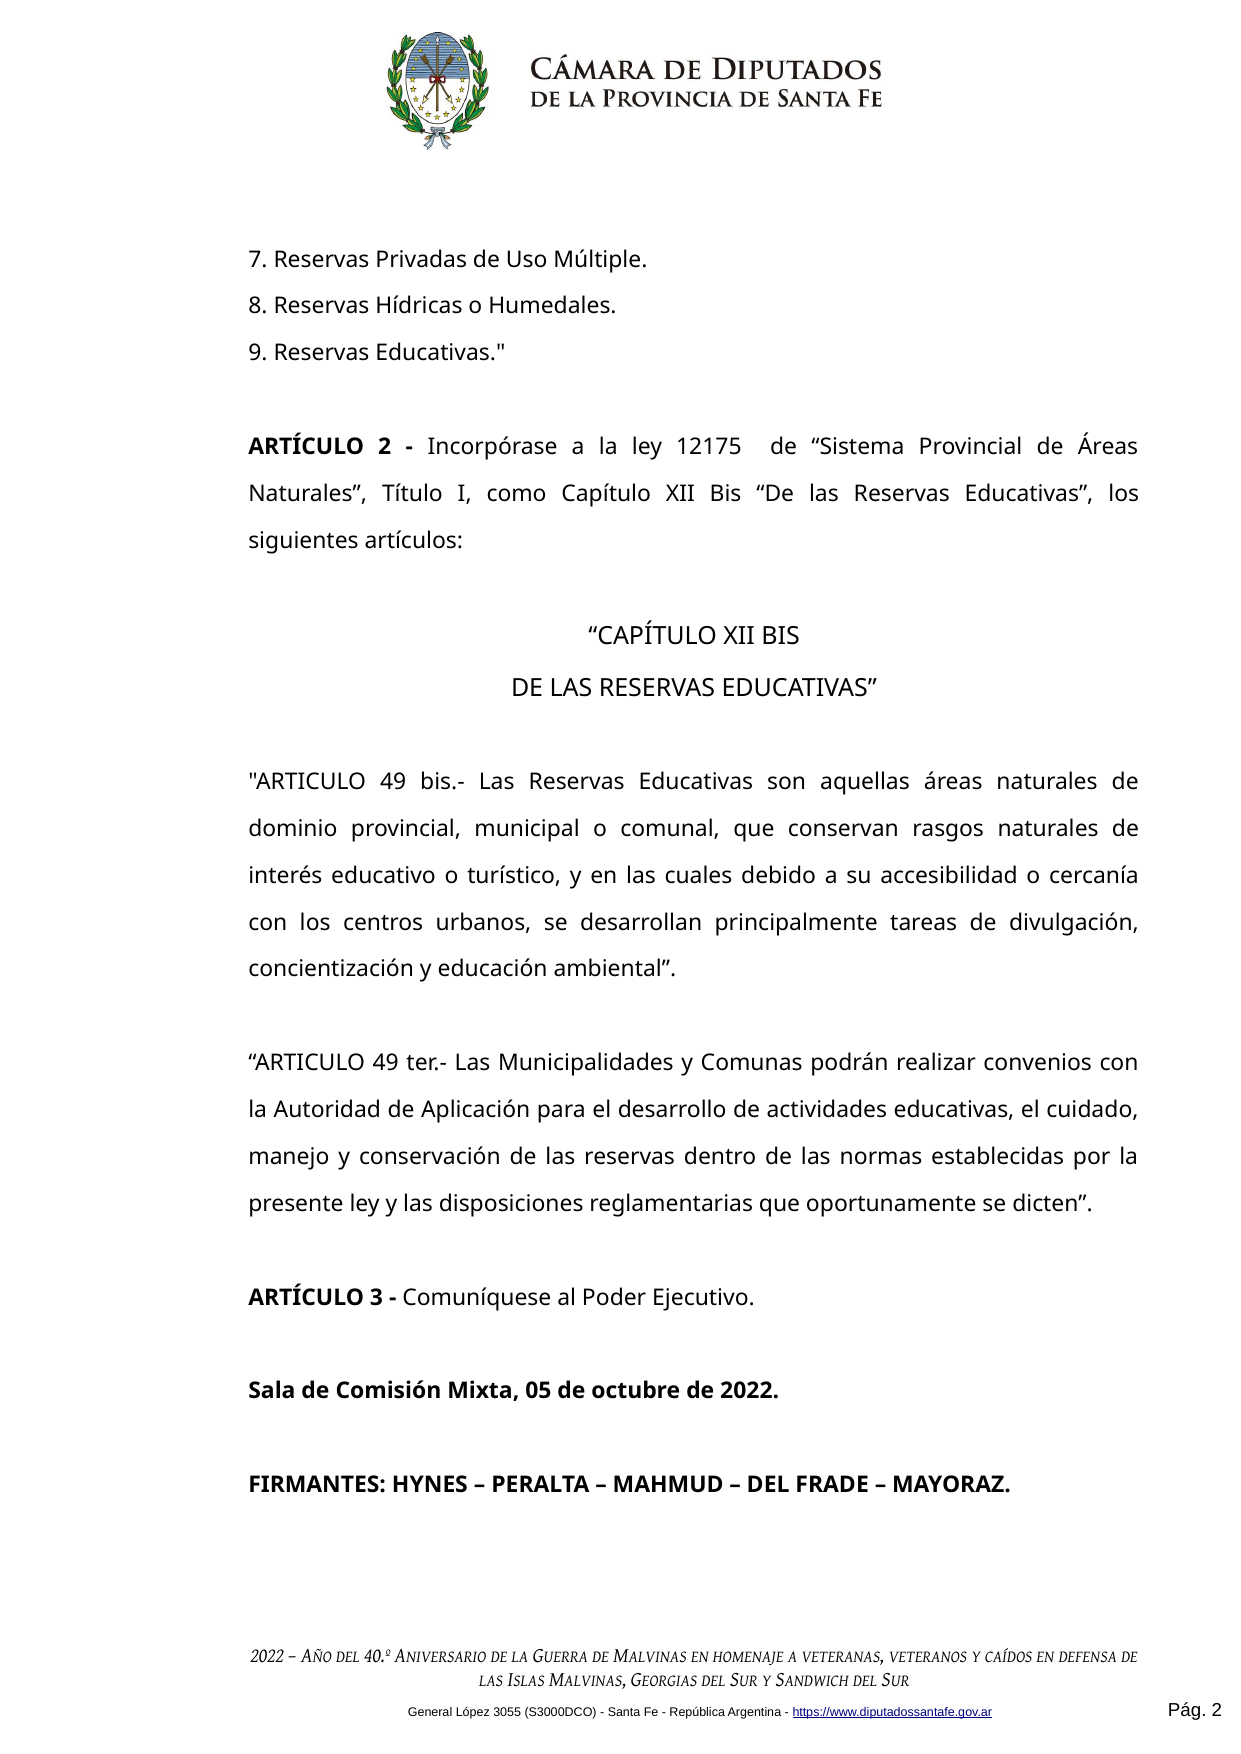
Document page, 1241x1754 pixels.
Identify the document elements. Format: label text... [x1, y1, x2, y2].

text 9. Reservas Educativas." [248, 336, 1140, 367]
text FIRMANTES: HYNES – PERALTA – MAHMUD – DEL FRADE – MAYORAZ. [248, 1468, 1140, 1499]
picture [386, 32, 882, 154]
text “CAPÍTULO XII BIS [248, 617, 1140, 652]
text ARTÍCULO 3 - Comuníquese al Poder Ejecutivo. [248, 1280, 1140, 1312]
text 8. Reservas Hídricas o Humedales. [248, 289, 1140, 321]
text ARTÍCULO 2 - Incorpórase a la ley 12175 de “Sistema Provincial de Áreas Naturales”, Título I, como Capítulo XII Bis “De las Reservas Educativas”, los siguientes artículos: [248, 430, 1140, 555]
text 7. Reservas Privadas de Uso Múltiple. [248, 242, 1140, 274]
text “ARTICULO 49 ter.- Las Municipalidades y Comunas podrán realizar convenios con la Autoridad de Aplicación para el desarrollo de actividades educativas, el cuidado, manejo y conservación de las reservas dentro de las normas establecidas por la presente ley y las disposiciones reglamentarias que oportunamente se dicten”. [248, 1046, 1140, 1218]
text Sala de Comisión Mixta, 05 de octubre de 2022. [248, 1374, 1140, 1405]
text DE LAS RESERVAS EDUCATIVAS” [248, 669, 1140, 703]
text "ARTICULO 49 bis.- Las Reservas Educativas son aquellas áreas naturales de dominio provincial, municipal o comunal, que conservan rasgos naturales de interés educativo o turístico, y en las cuales debido a su accesibilidad o cercanía con los centros urbanos, se desarrollan principalmente tareas de divulgación, concientización y educación ambiental”. [248, 765, 1140, 983]
